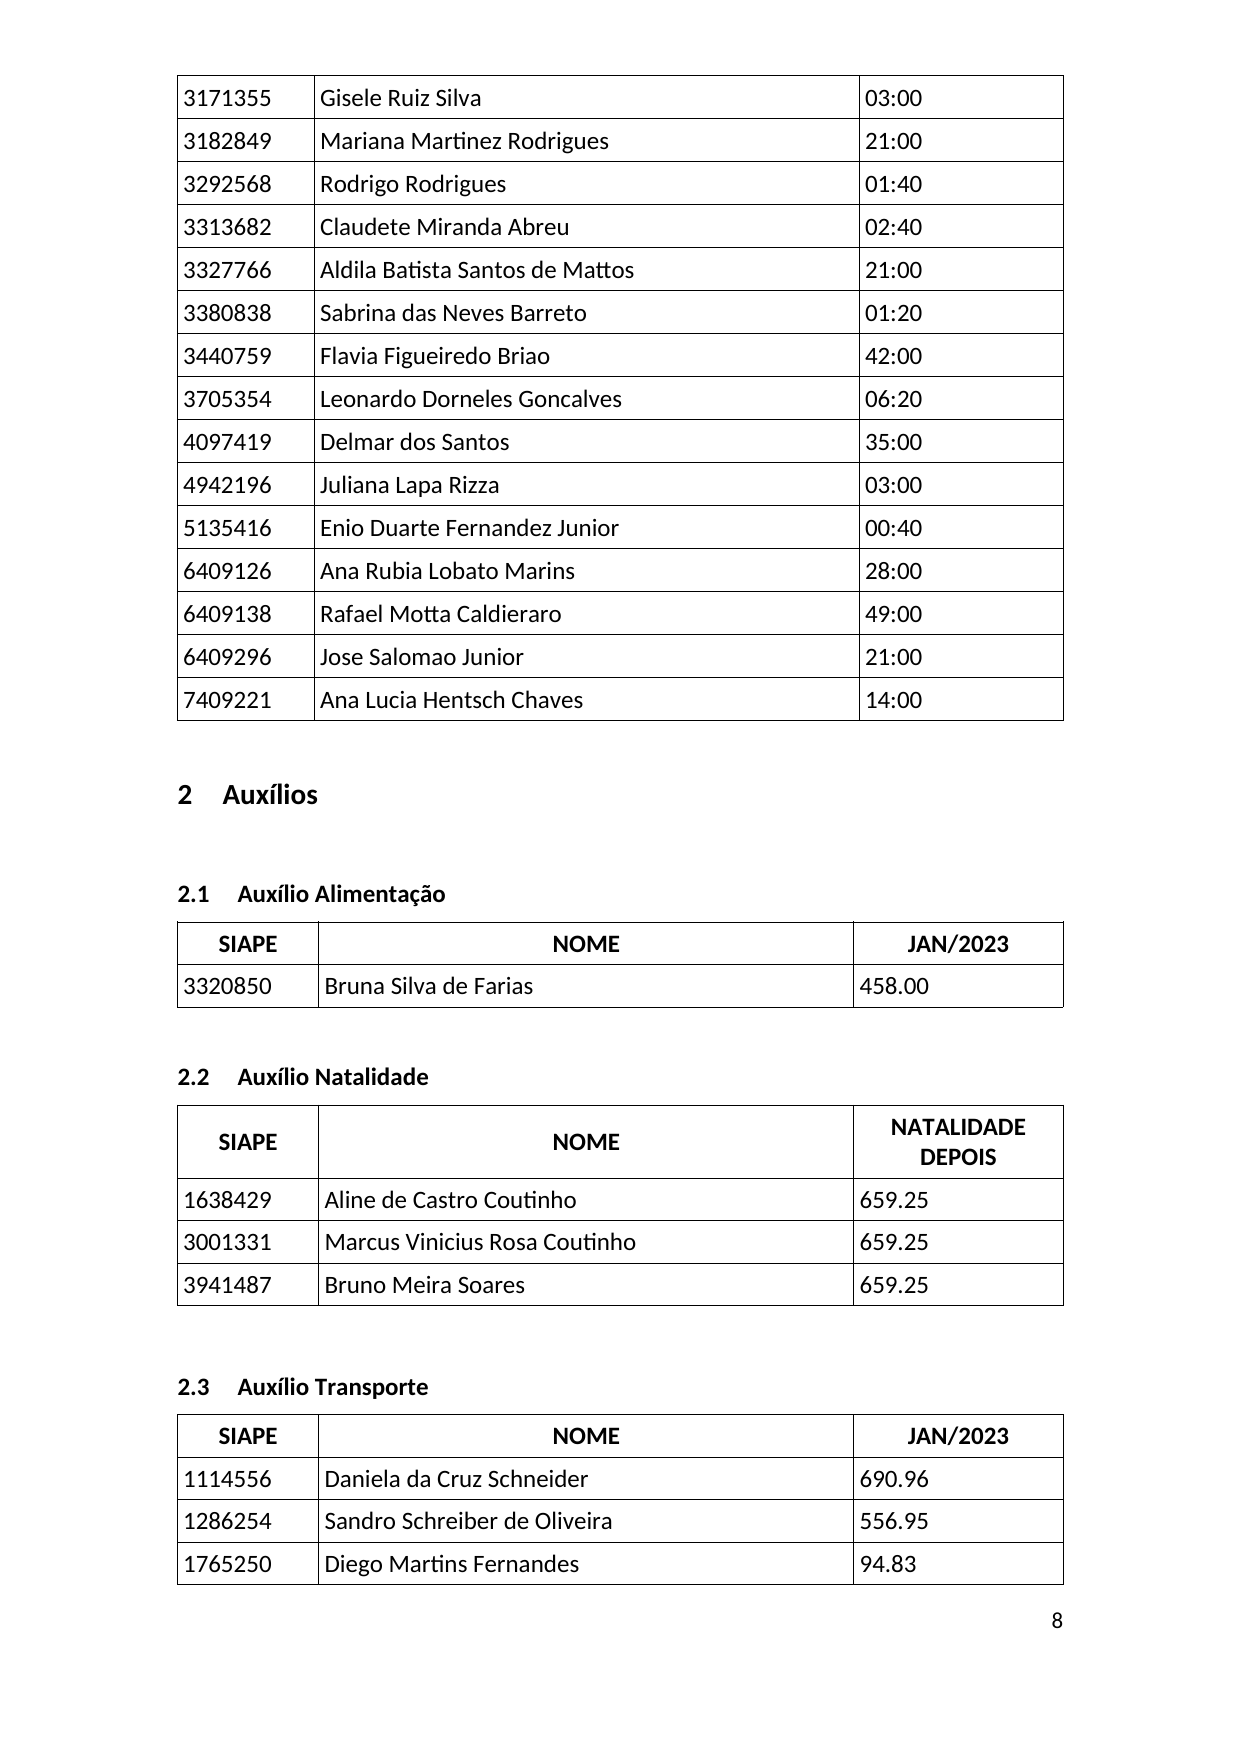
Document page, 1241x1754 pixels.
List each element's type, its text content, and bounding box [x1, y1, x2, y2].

table_cell Sabrina das Neves Barreto [315, 291, 859, 333]
table_header SIAPE [178, 923, 318, 964]
table_header NOME [319, 923, 853, 964]
table_header NOME [319, 1415, 853, 1457]
table_cell 556.95 [854, 1500, 1063, 1542]
subtitle Auxílio Transporte [177, 1371, 1063, 1402]
table_cell 4942196 [178, 463, 314, 505]
table_cell Sandro Schreiber de Oliveira [319, 1500, 853, 1542]
table_cell 14:00 [860, 678, 1063, 720]
table_cell 3320850 [178, 965, 318, 1006]
table_cell 01:20 [860, 291, 1063, 333]
table_cell 42:00 [860, 334, 1063, 376]
table_cell Rafael Motta Caldieraro [315, 592, 859, 634]
table_cell Claudete Miranda Abreu [315, 205, 859, 247]
table_cell 659.25 [854, 1221, 1063, 1262]
table_cell 94.83 [854, 1543, 1063, 1584]
subtitle Auxílios [177, 776, 1063, 811]
table_cell 1286254 [178, 1500, 318, 1542]
table_cell 6409138 [178, 592, 314, 634]
table_cell Ana Rubia Lobato Marins [315, 549, 859, 591]
table_cell 3171355 [178, 76, 314, 118]
table_cell Jose Salomao Junior [315, 635, 859, 677]
table_cell Aldila Batista Santos de Mattos [315, 248, 859, 290]
table_cell 3313682 [178, 205, 314, 247]
table_cell Gisele Ruiz Silva [315, 76, 859, 118]
table_cell 02:40 [860, 205, 1063, 247]
table_header NOME [319, 1106, 853, 1177]
table_cell 6409126 [178, 549, 314, 591]
table_cell Juliana Lapa Rizza [315, 463, 859, 505]
table_cell Delmar dos Santos [315, 420, 859, 462]
table_cell 21:00 [860, 248, 1063, 290]
table_cell 1638429 [178, 1179, 318, 1220]
table_header JAN/2023 [854, 1415, 1063, 1457]
table_cell Bruna Silva de Farias [319, 965, 853, 1006]
table_cell 3292568 [178, 162, 314, 204]
table_cell 03:00 [860, 463, 1063, 505]
table_cell 659.25 [854, 1179, 1063, 1220]
table_cell Aline de Castro Coutinho [319, 1179, 853, 1220]
table_cell 28:00 [860, 549, 1063, 591]
table_cell Mariana Martinez Rodrigues [315, 119, 859, 161]
table_cell 3182849 [178, 119, 314, 161]
table_cell 49:00 [860, 592, 1063, 634]
table_cell 01:40 [860, 162, 1063, 204]
table_cell Enio Duarte Fernandez Junior [315, 506, 859, 548]
table_cell 1765250 [178, 1543, 318, 1584]
table_cell 06:20 [860, 377, 1063, 419]
table_cell Diego Martins Fernandes [319, 1543, 853, 1584]
subtitle Auxílio Natalidade [177, 1061, 1063, 1092]
table_cell 35:00 [860, 420, 1063, 462]
table_cell Daniela da Cruz Schneider [319, 1458, 853, 1499]
table_cell 7409221 [178, 678, 314, 720]
table_header NATALIDADE DEPOIS [854, 1106, 1063, 1177]
table_cell 3380838 [178, 291, 314, 333]
table_header SIAPE [178, 1106, 318, 1177]
table_cell 21:00 [860, 635, 1063, 677]
table_cell 5135416 [178, 506, 314, 548]
table_cell 1114556 [178, 1458, 318, 1499]
table_cell 6409296 [178, 635, 314, 677]
table_cell Leonardo Dorneles Goncalves [315, 377, 859, 419]
table_header SIAPE [178, 1415, 318, 1457]
table_header JAN/2023 [854, 923, 1063, 964]
table_cell Bruno Meira Soares [319, 1264, 853, 1305]
subtitle Auxílio Alimentação [177, 878, 1063, 909]
table_cell 00:40 [860, 506, 1063, 548]
table_cell 3001331 [178, 1221, 318, 1262]
table_cell 03:00 [860, 76, 1063, 118]
table_cell Marcus Vinicius Rosa Coutinho [319, 1221, 853, 1262]
table_cell 458.00 [854, 965, 1063, 1006]
table_cell 690.96 [854, 1458, 1063, 1499]
table_cell 3327766 [178, 248, 314, 290]
table_cell Flavia Figueiredo Briao [315, 334, 859, 376]
table_cell Ana Lucia Hentsch Chaves [315, 678, 859, 720]
table_cell 4097419 [178, 420, 314, 462]
table_cell Rodrigo Rodrigues [315, 162, 859, 204]
table_cell 3440759 [178, 334, 314, 376]
table_cell 659.25 [854, 1264, 1063, 1305]
table_cell 3941487 [178, 1264, 318, 1305]
table_cell 3705354 [178, 377, 314, 419]
table_cell 21:00 [860, 119, 1063, 161]
